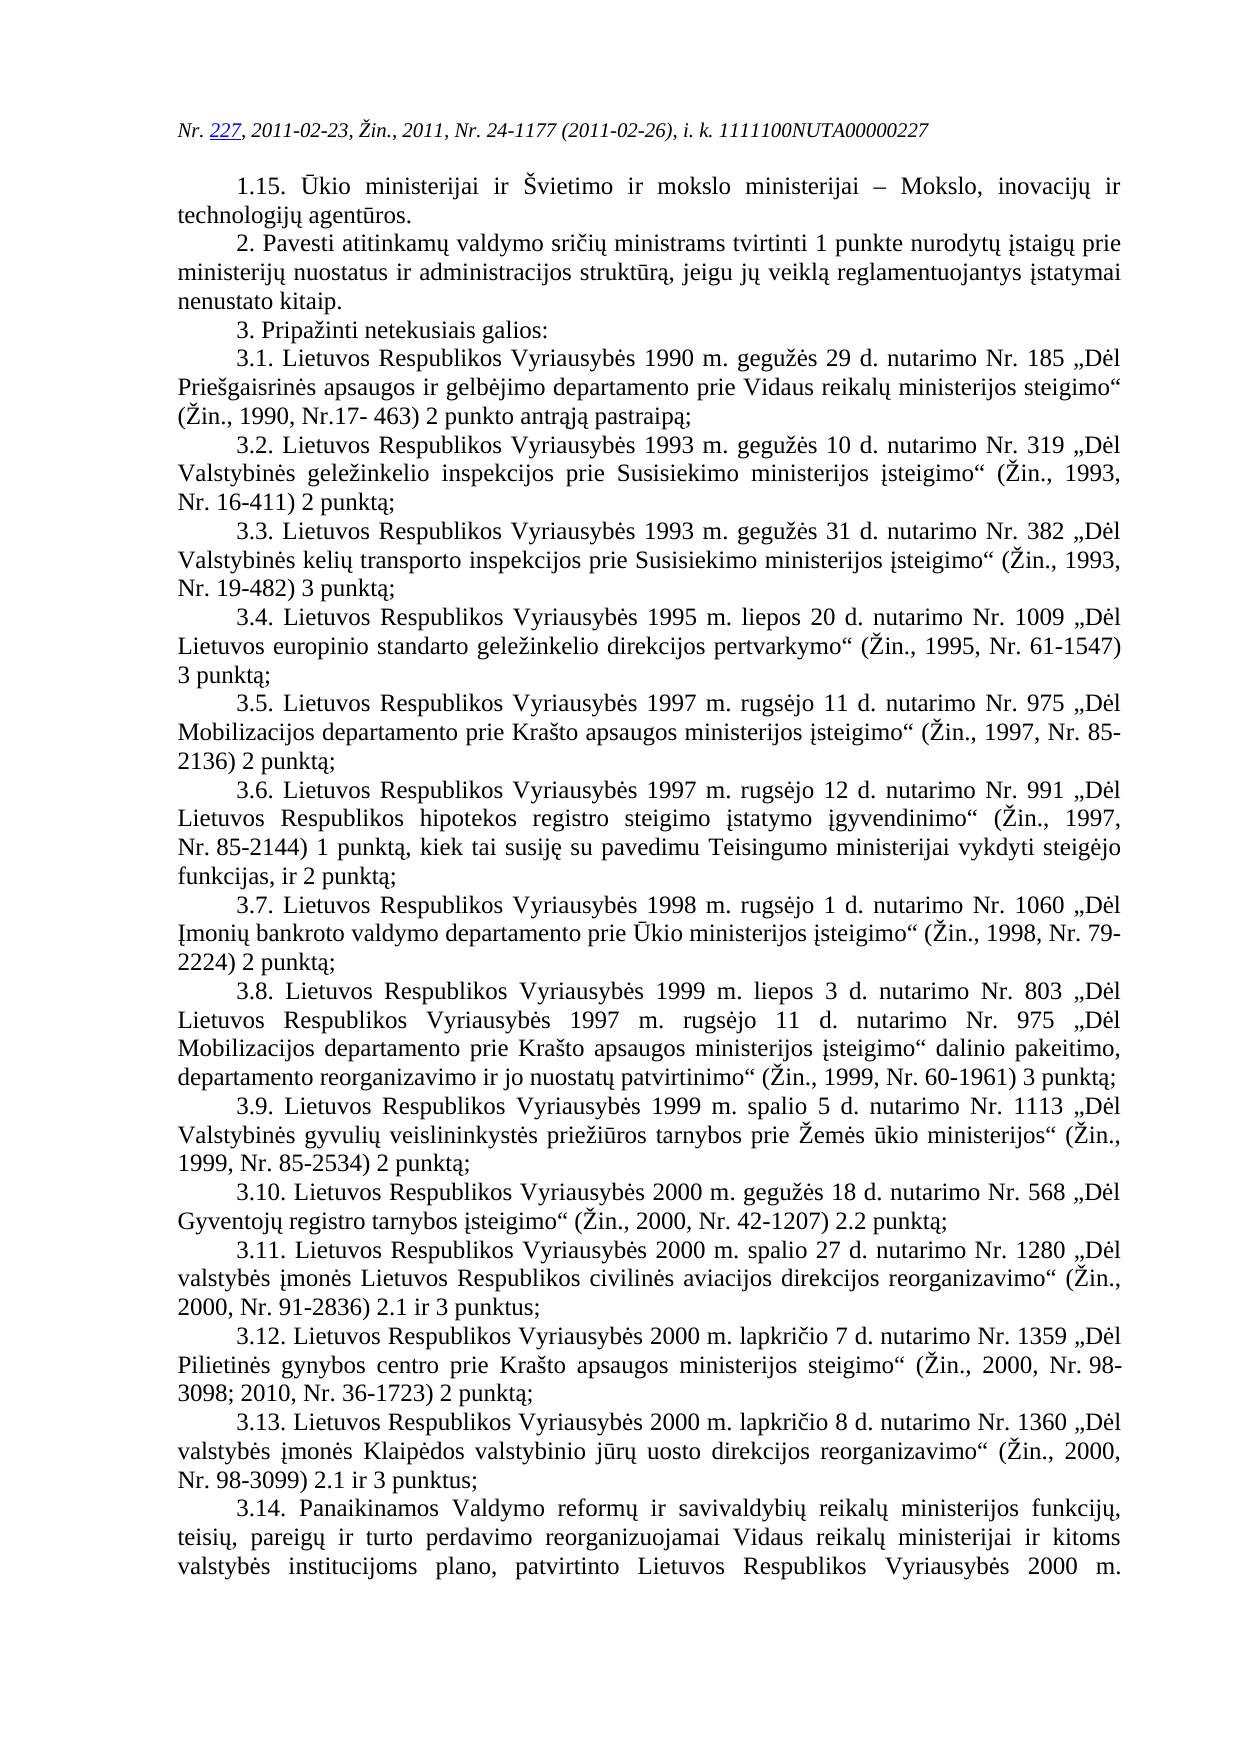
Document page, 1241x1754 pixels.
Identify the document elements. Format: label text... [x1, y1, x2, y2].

text 3.11. Lietuvos Respublikos Vyriausybės 2000 m. spalio 27 d. nutarimo Nr. 1280 „Dėl valstybės įmonės Lietuvos Respublikos civilinės aviacijos direkcijos reorganizavimo“ (Žin., 2000, Nr. 91-2836) 2.1 ir 3 punktus; [177, 1235, 1122, 1321]
text 3.3. Lietuvos Respublikos Vyriausybės 1993 m. gegužės 31 d. nutarimo Nr. 382 „Dėl Valstybinės kelių transporto inspekcijos prie Susisiekimo ministerijos įsteigimo“ (Žin., 1993, Nr. 19-482) 3 punktą; [177, 516, 1122, 602]
text 3.14. Panaikinamos Valdymo reformų ir savivaldybių reikalų ministerijos funkcijų, teisių, pareigų ir turto perdavimo reorganizuojamai Vidaus reikalų ministerijai ir kitoms valstybės institucijoms plano, patvirtinto Lietuvos Respublikos Vyriausybės 2000 m. [177, 1493, 1122, 1580]
text 3.4. Lietuvos Respublikos Vyriausybės 1995 m. liepos 20 d. nutarimo Nr. 1009 „Dėl Lietuvos europinio standarto geležinkelio direkcijos pertvarkymo“ (Žin., 1995, Nr. 61-1547) 3 punktą; [177, 602, 1122, 688]
text 2. Pavesti atitinkamų valdymo sričių ministrams tvirtinti 1 punkte nurodytų įstaigų prie ministerijų nuostatus ir administracijos struktūrą, jeigu jų veiklą reglamentuojantys įstatymai nenustato kitaip. [177, 228, 1122, 315]
text 3.8. Lietuvos Respublikos Vyriausybės 1999 m. liepos 3 d. nutarimo Nr. 803 „Dėl Lietuvos Respublikos Vyriausybės 1997 m. rugsėjo 11 d. nutarimo Nr. 975 „Dėl Mobilizacijos departamento prie Krašto apsaugos ministerijos įsteigimo“ dalinio pakeitimo, departamento reorganizavimo ir jo nuostatų patvirtinimo“ (Žin., 1999, Nr. 60-1961) 3 punktą; [177, 976, 1122, 1091]
text 3.6. Lietuvos Respublikos Vyriausybės 1997 m. rugsėjo 12 d. nutarimo Nr. 991 „Dėl Lietuvos Respublikos hipotekos registro steigimo įstatymo įgyvendinimo“ (Žin., 1997, Nr. 85-2144) 1 punktą, kiek tai susiję su pavedimu Teisingumo ministerijai vykdyti steigėjo funkcijas, ir 2 punktą; [177, 775, 1122, 890]
text 3. Pripažinti netekusiais galios: [177, 315, 1122, 343]
text 3.13. Lietuvos Respublikos Vyriausybės 2000 m. lapkričio 8 d. nutarimo Nr. 1360 „Dėl valstybės įmonės Klaipėdos valstybinio jūrų uosto direkcijos reorganizavimo“ (Žin., 2000, Nr. 98-3099) 2.1 ir 3 punktus; [177, 1407, 1122, 1493]
text 3.2. Lietuvos Respublikos Vyriausybės 1993 m. gegužės 10 d. nutarimo Nr. 319 „Dėl Valstybinės geležinkelio inspekcijos prie Susisiekimo ministerijos įsteigimo“ (Žin., 1993, Nr. 16-411) 2 punktą; [177, 430, 1122, 516]
text 3.1. Lietuvos Respublikos Vyriausybės 1990 m. gegužės 29 d. nutarimo Nr. 185 „Dėl Priešgaisrinės apsaugos ir gelbėjimo departamento prie Vidaus reikalų ministerijos steigimo“ (Žin., 1990, Nr.17- 463) 2 punkto antrąją pastraipą; [177, 343, 1122, 430]
text 3.10. Lietuvos Respublikos Vyriausybės 2000 m. gegužės 18 d. nutarimo Nr. 568 „Dėl Gyventojų registro tarnybos įsteigimo“ (Žin., 2000, Nr. 42-1207) 2.2 punktą; [177, 1177, 1122, 1235]
text Nr. 227, 2011-02-23, Žin., 2011, Nr. 24-1177 (2011-02-26), i. k. 1111100NUTA00000227 [177, 118, 1122, 142]
text 3.12. Lietuvos Respublikos Vyriausybės 2000 m. lapkričio 7 d. nutarimo Nr. 1359 „Dėl Pilietinės gynybos centro prie Krašto apsaugos ministerijos steigimo“ (Žin., 2000, Nr. 98-3098; 2010, Nr. 36-1723) 2 punktą; [177, 1321, 1122, 1407]
text 1.15. Ūkio ministerijai ir Švietimo ir mokslo ministerijai – Mokslo, inovacijų ir technologijų agentūros. [177, 171, 1122, 228]
text 3.5. Lietuvos Respublikos Vyriausybės 1997 m. rugsėjo 11 d. nutarimo Nr. 975 „Dėl Mobilizacijos departamento prie Krašto apsaugos ministerijos įsteigimo“ (Žin., 1997, Nr. 85-2136) 2 punktą; [177, 688, 1122, 775]
text 3.7. Lietuvos Respublikos Vyriausybės 1998 m. rugsėjo 1 d. nutarimo Nr. 1060 „Dėl Įmonių bankroto valdymo departamento prie Ūkio ministerijos įsteigimo“ (Žin., 1998, Nr. 79-2224) 2 punktą; [177, 890, 1122, 976]
text 3.9. Lietuvos Respublikos Vyriausybės 1999 m. spalio 5 d. nutarimo Nr. 1113 „Dėl Valstybinės gyvulių veislininkystės priežiūros tarnybos prie Žemės ūkio ministerijos“ (Žin., 1999, Nr. 85-2534) 2 punktą; [177, 1091, 1122, 1177]
